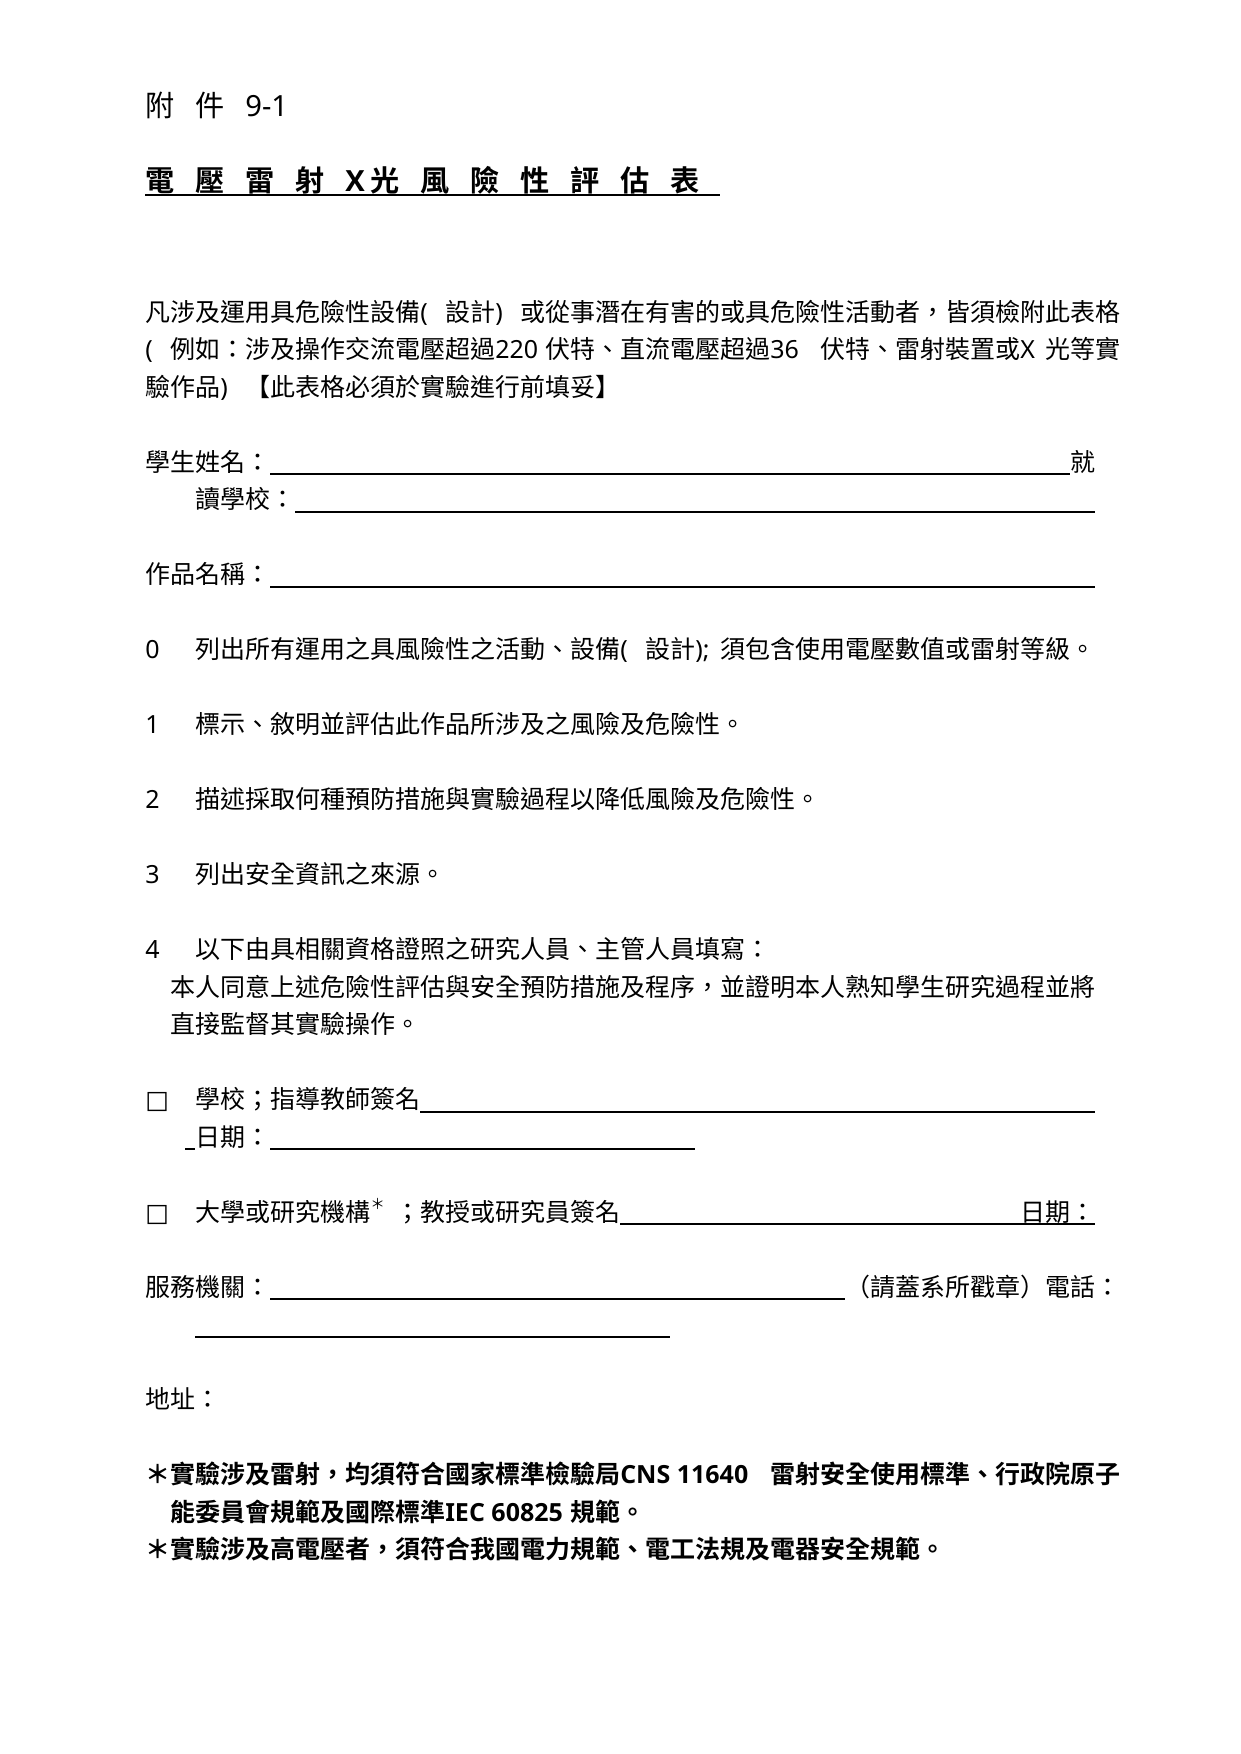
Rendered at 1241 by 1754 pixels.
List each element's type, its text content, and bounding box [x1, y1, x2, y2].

subtitle 附件9-1 [133, 67, 1108, 142]
subtitle 標示、敘明並評估此作品所涉及之風險及危險性。 [133, 704, 1108, 742]
subtitle 電壓雷射X光風險性評估表 [133, 142, 1108, 217]
subtitle 服務機關： （請蓋系所戳章）電話： [133, 1267, 1108, 1342]
subtitle 作品名稱： [133, 554, 1108, 592]
subtitle 學生姓名： 就讀學校： [133, 442, 1108, 517]
subtitle 學校；指導教師簽名 日期： [133, 1079, 1108, 1154]
subtitle 大學或研究機構＊；教授或研究員簽名 日期： [133, 1192, 1108, 1229]
subtitle 凡涉及運用具危險性設備(設計)或從事潛在有害的或具危險性活動者，皆須檢附此表格 (例如：涉及操作交流電壓超過220伏特、直流電壓超過36伏特、雷射裝置或X光等實驗作品)【此表格必須於實驗進行前填妥】 [133, 292, 1120, 404]
subtitle 本人同意上述危險性評估與安全預防措施及程序，並證明本人熟知學生研究過程並將直接監督其實驗操作。 [133, 967, 1108, 1042]
subtitle 列出安全資訊之來源。 [133, 854, 1108, 892]
subtitle 以下由具相關資格證照之研究人員、主管人員填寫： [133, 929, 1108, 967]
subtitle ＊實驗涉及高電壓者，須符合我國電力規範、電工法規及電器安全規範。 [133, 1529, 1108, 1567]
subtitle ＊實驗涉及雷射，均須符合國家標準檢驗局CNS 11640雷射安全使用標準、行政院原子能委員會規範及國際標準IEC 60825規範。 [133, 1454, 1120, 1529]
subtitle 描述採取何種預防措施與實驗過程以降低風險及危險性。 [133, 779, 1108, 817]
subtitle 列出所有運用之具風險性之活動、設備(設計);須包含使用電壓數值或雷射等級。 [133, 629, 1108, 667]
subtitle 地址： [133, 1379, 1108, 1417]
